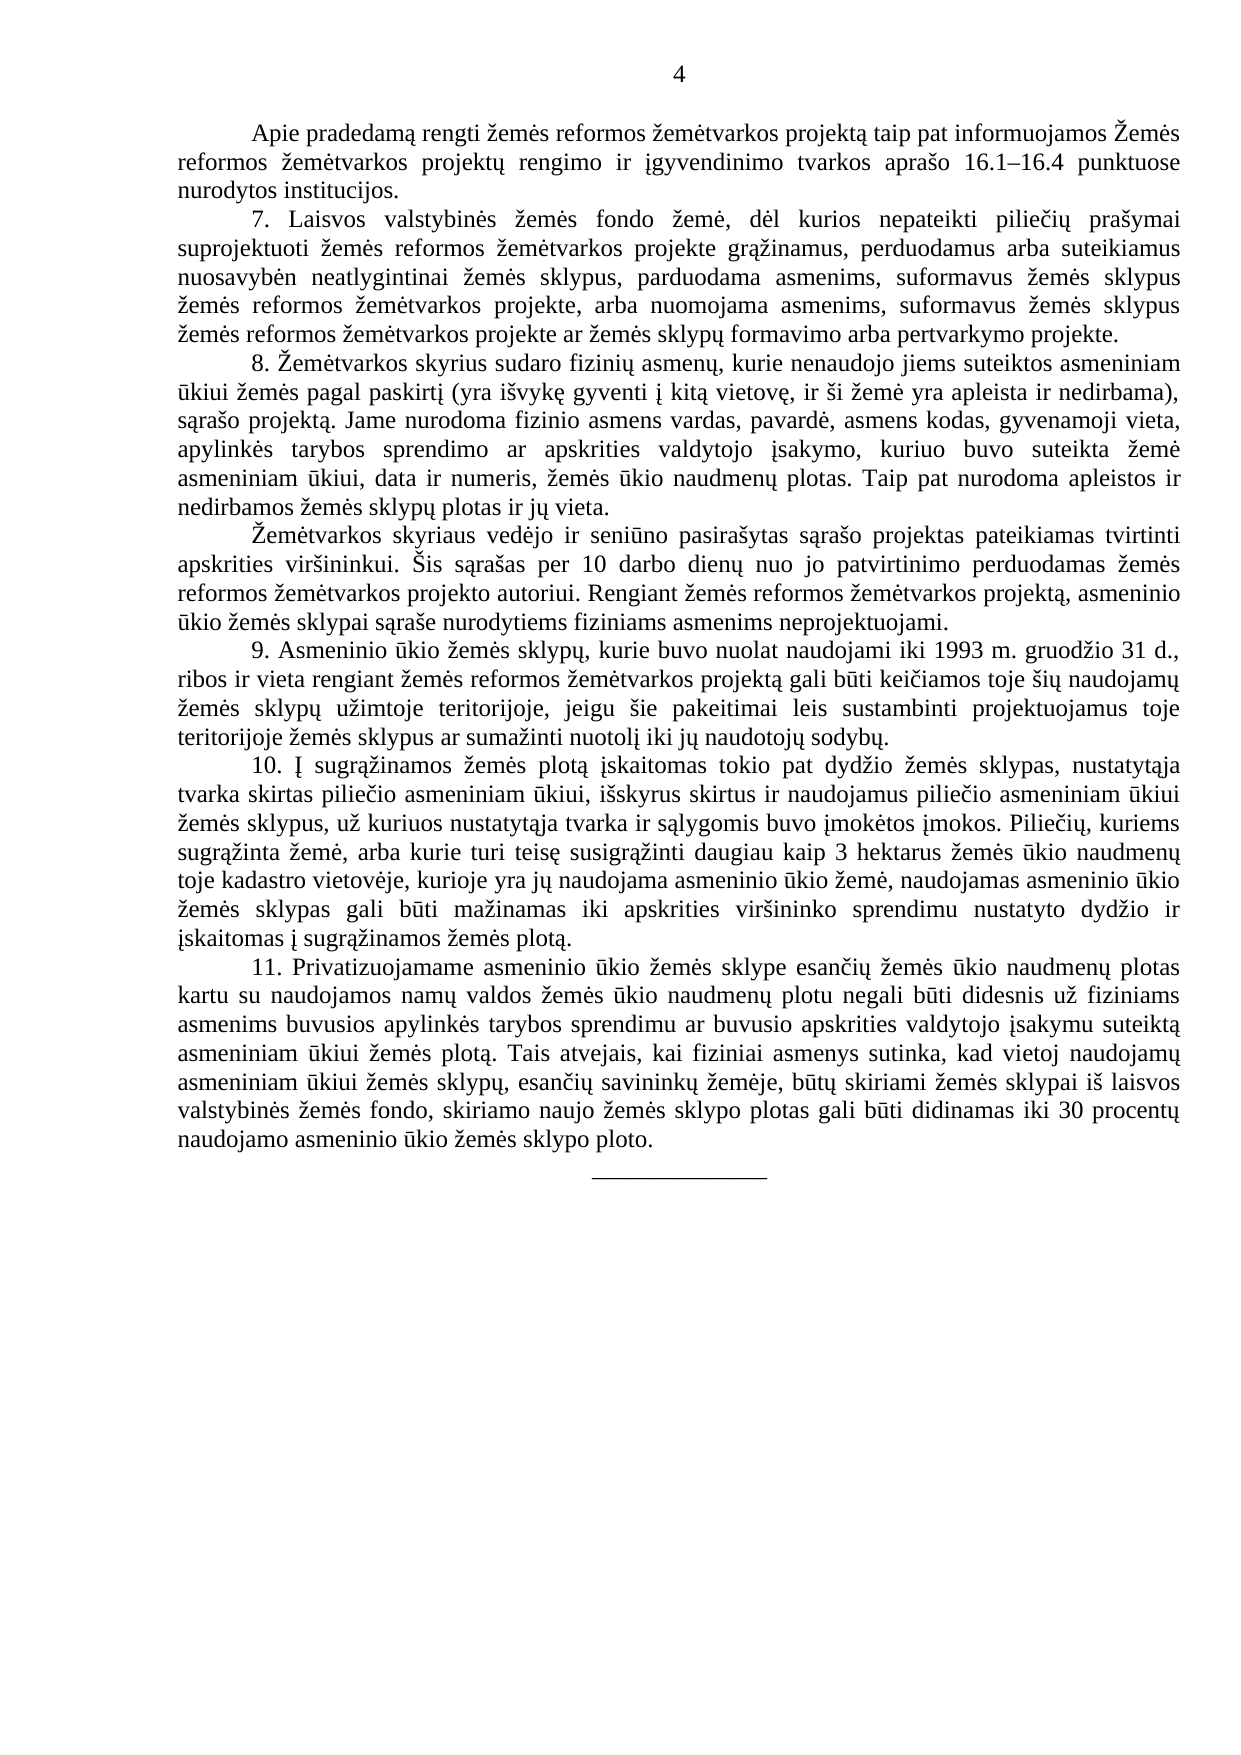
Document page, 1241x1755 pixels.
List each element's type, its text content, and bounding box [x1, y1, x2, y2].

text 7. Laisvos valstybinės žemės fondo žemė, dėl kurios nepateikti piliečių prašymai suprojektuoti žemės reformos žemėtvarkos projekte grąžinamus, perduodamus arba suteikiamus nuosavybėn neatlygintinai žemės sklypus, parduodama asmenims, suformavus žemės sklypus žemės reformos žemėtvarkos projekte, arba nuomojama asmenims, suformavus žemės sklypus žemės reformos žemėtvarkos projekte ar žemės sklypų formavimo arba pertvarkymo projekte. [177, 204, 1181, 348]
text ______________ [177, 1153, 1181, 1182]
text Žemėtvarkos skyriaus vedėjo ir seniūno pasirašytas sąrašo projektas pateikiamas tvirtinti apskrities viršininkui. Šis sąrašas per 10 darbo dienų nuo jo patvirtinimo perduodamas žemės reformos žemėtvarkos projekto autoriui. Rengiant žemės reformos žemėtvarkos projektą, asmeninio ūkio žemės sklypai sąraše nurodytiems fiziniams asmenims neprojektuojami. [177, 521, 1181, 636]
text 9. Asmeninio ūkio žemės sklypų, kurie buvo nuolat naudojami iki 1993 m. gruodžio 31 d., ribos ir vieta rengiant žemės reformos žemėtvarkos projektą gali būti keičiamos toje šių naudojamų žemės sklypų užimtoje teritorijoje, jeigu šie pakeitimai leis sustambinti projektuojamus toje teritorijoje žemės sklypus ar sumažinti nuotolį iki jų naudotojų sodybų. [177, 636, 1181, 751]
text 8. Žemėtvarkos skyrius sudaro fizinių asmenų, kurie nenaudojo jiems suteiktos asmeniniam ūkiui žemės pagal paskirtį (yra išvykę gyventi į kitą vietovę, ir ši žemė yra apleista ir nedirbama), sąrašo projektą. Jame nurodoma fizinio asmens vardas, pavardė, asmens kodas, gyvenamoji vieta, apylinkės tarybos sprendimo ar apskrities valdytojo įsakymo, kuriuo buvo suteikta žemė asmeniniam ūkiui, data ir numeris, žemės ūkio naudmenų plotas. Taip pat nurodoma apleistos ir nedirbamos žemės sklypų plotas ir jų vieta. [177, 348, 1181, 521]
text 10. Į sugrąžinamos žemės plotą įskaitomas tokio pat dydžio žemės sklypas, nustatytąja tvarka skirtas piliečio asmeniniam ūkiui, išskyrus skirtus ir naudojamus piliečio asmeniniam ūkiui žemės sklypus, už kuriuos nustatytąja tvarka ir sąlygomis buvo įmokėtos įmokos. Piliečių, kuriems sugrąžinta žemė, arba kurie turi teisę susigrąžinti daugiau kaip 3 hektarus žemės ūkio naudmenų toje kadastro vietovėje, kurioje yra jų naudojama asmeninio ūkio žemė, naudojamas asmeninio ūkio žemės sklypas gali būti mažinamas iki apskrities viršininko sprendimu nustatyto dydžio ir įskaitomas į sugrąžinamos žemės plotą. [177, 751, 1181, 952]
text 11. Privatizuojamame asmeninio ūkio žemės sklype esančių žemės ūkio naudmenų plotas kartu su naudojamos namų valdos žemės ūkio naudmenų plotu negali būti didesnis už fiziniams asmenims buvusios apylinkės tarybos sprendimu ar buvusio apskrities valdytojo įsakymu suteiktą asmeniniam ūkiui žemės plotą. Tais atvejais, kai fiziniai asmenys sutinka, kad vietoj naudojamų asmeniniam ūkiui žemės sklypų, esančių savininkų žemėje, būtų skiriami žemės sklypai iš laisvos valstybinės žemės fondo, skiriamo naujo žemės sklypo plotas gali būti didinamas iki 30 procentų naudojamo asmeninio ūkio žemės sklypo ploto. [177, 952, 1181, 1153]
text Apie pradedamą rengti žemės reformos žemėtvarkos projektą taip pat informuojamos Žemės reformos žemėtvarkos projektų rengimo ir įgyvendinimo tvarkos aprašo 16.1–16.4 punktuose nurodytos institucijos. [177, 118, 1181, 204]
